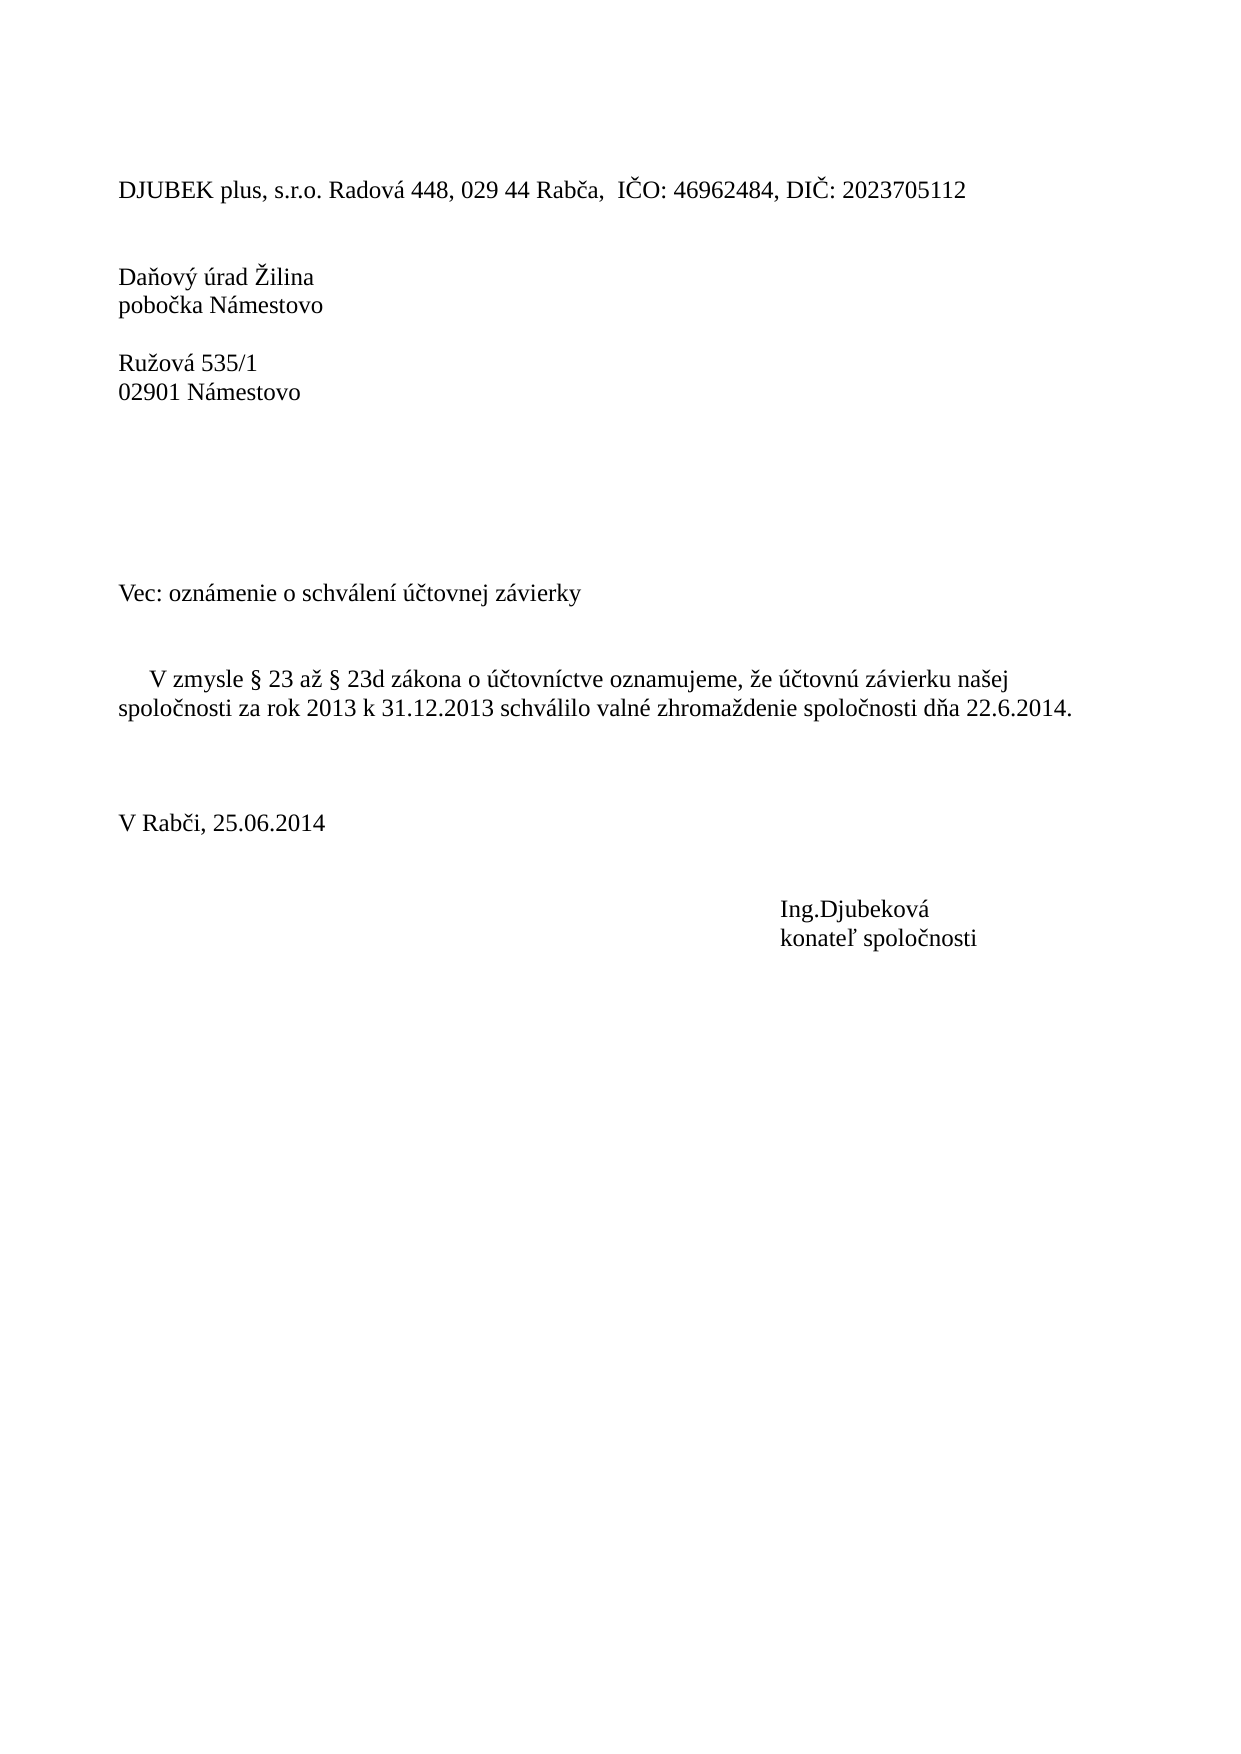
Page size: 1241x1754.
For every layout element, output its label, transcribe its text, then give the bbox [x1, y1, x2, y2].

text Vec: oznámenie o schválení účtovnej závierky [118, 578, 1122, 607]
text pobočka Námestovo [118, 291, 1122, 319]
text konateľ spoločnosti [118, 923, 1122, 952]
text 02901 Námestovo [118, 377, 1122, 406]
text DJUBEK plus, s.r.o. Radová 448, 029 44 Rabča, IČO: 46962484, DIČ: 2023705112 [118, 176, 1122, 204]
text V zmysle § 23 až § 23d zákona o účtovníctve oznamujeme, že účtovnú závierku našej spoločnosti za rok 2013 k 31.12.2013 schválilo valné zhromaždenie spoločnosti dňa 22.6.2014. [118, 664, 1122, 722]
text Daňový úrad Žilina [118, 262, 1122, 291]
text Ružová 535/1 [118, 348, 1122, 377]
text V Rabči, 25.06.2014 [118, 808, 1122, 837]
text Ing.Djubeková [118, 894, 1122, 923]
